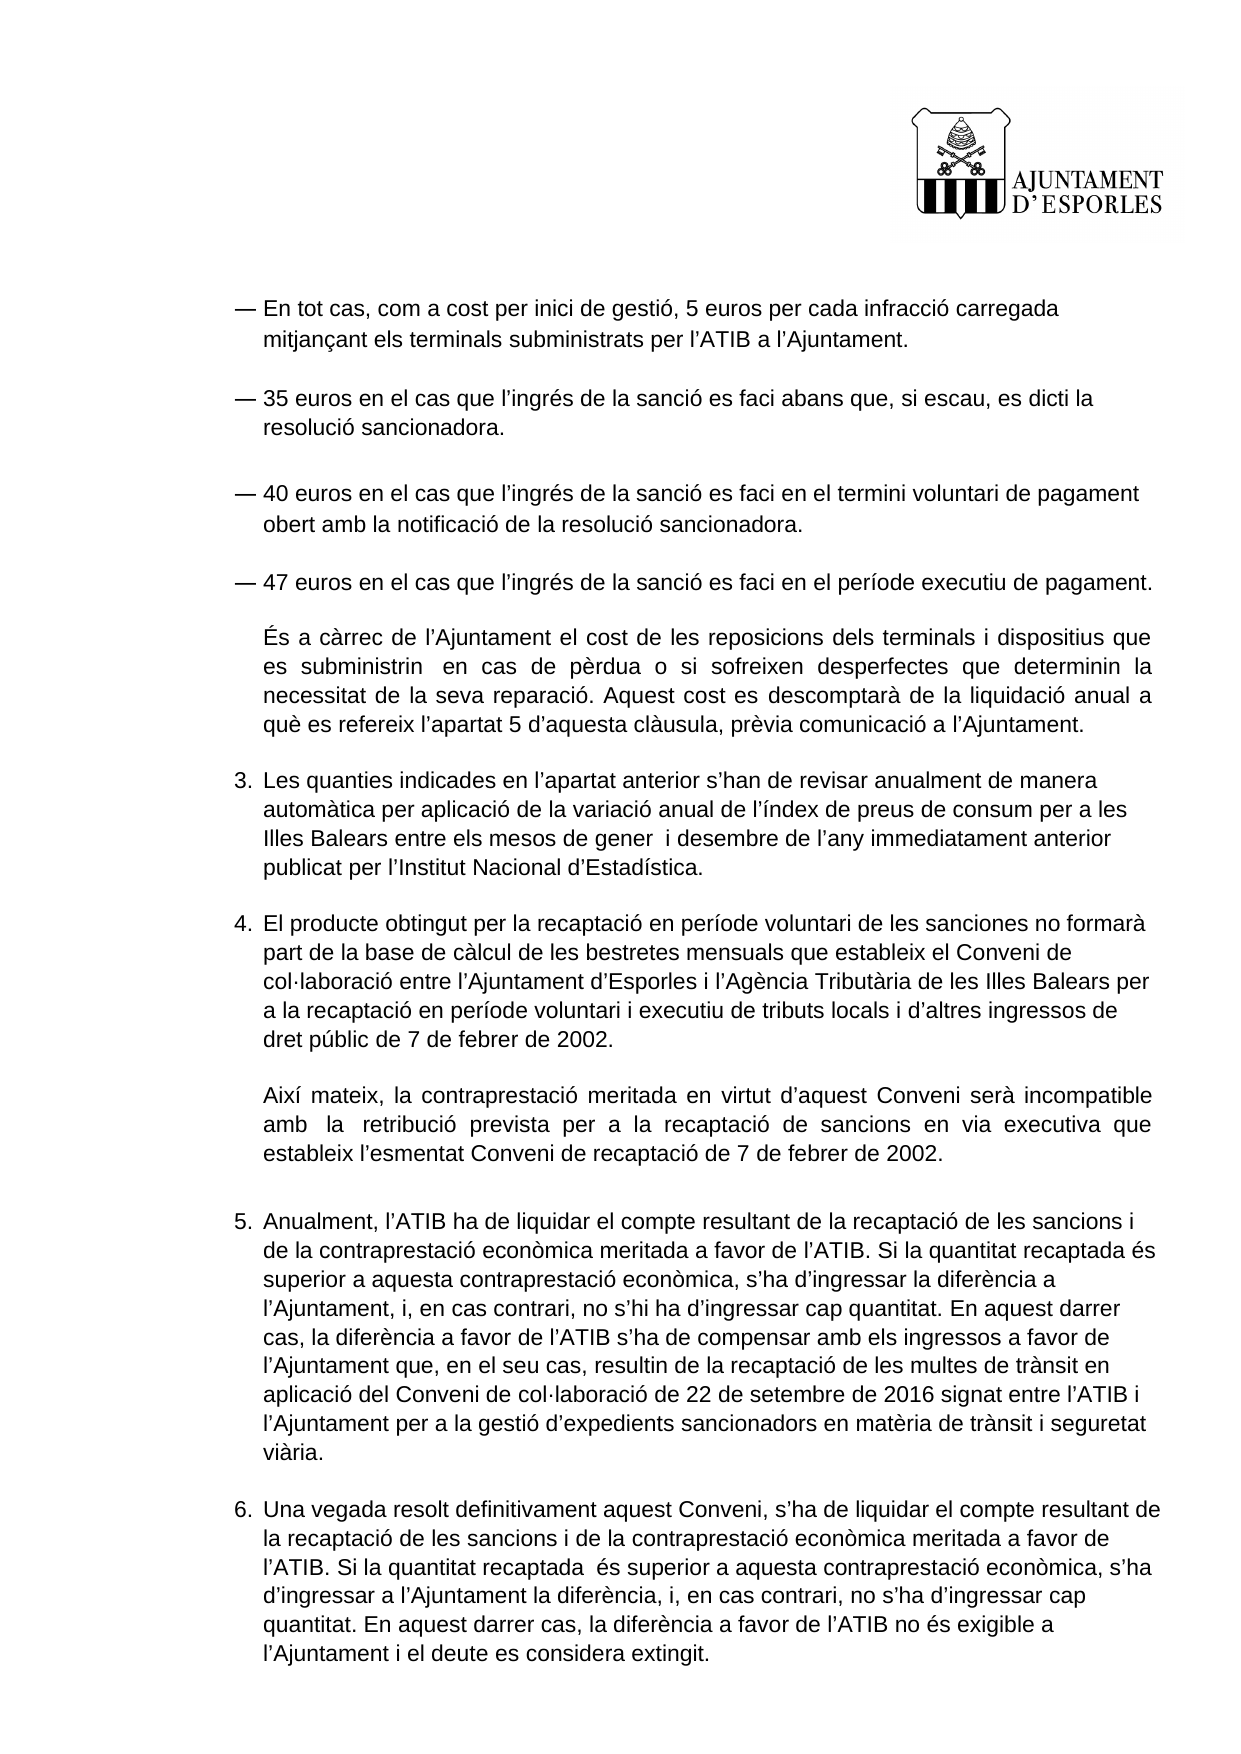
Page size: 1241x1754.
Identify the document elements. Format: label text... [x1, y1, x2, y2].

list En tot cas, com a cost per inici de gestió, 5 euros per cada infracció carregada mitjançant els terminals subministrats per l’ATIB a l’Ajuntament. [234, 292, 1163, 352]
list 47 euros en el cas que l’ingrés de la sanció es faci en el període executiu de pagament. [234, 566, 1163, 597]
text Així mateix, la contraprestació meritada en virtut d’aquest Conveni serà incompatible amb la retribució prevista per a la recaptació de sancions en via executiva que estableix l’esmentat Conveni de recaptació de 7 de febrer de 2002. [263, 1082, 1153, 1166]
list 40 euros en el cas que l’ingrés de la sanció es faci en el termini voluntari de pagament obert amb la notificació de la resolució sancionadora. [234, 477, 1163, 537]
list Les quanties indicades en l’apartat anterior s’han de revisar anualment de manera automàtica per aplicació de la variació anual de l’índex de preus de consum per a les Illes Balears entre els mesos de gener i desembre de l’any immediatament anterior publicat per l’Institut Nacional d’Estadística. [234, 767, 1163, 880]
list Una vegada resolt definitivament aquest Conveni, s’ha de liquidar el compte resultant de la recaptació de les sancions i de la contraprestació econòmica meritada a favor de l’ATIB. Si la quantitat recaptada és superior a aquesta contraprestació econòmica, s’ha d’ingressar a l’Ajuntament la diferència, i, en cas contrari, no s’ha d’ingressar cap quantitat. En aquest darrer cas, la diferència a favor de l’ATIB no és exigible a l’Ajuntament i el deute es considera extingit. [234, 1496, 1163, 1667]
list 35 euros en el cas que l’ingrés de la sanció es faci abans que, si escau, es dicti la resolució sancionadora. [234, 382, 1163, 440]
list El producte obtingut per la recaptació en període voluntari de les sanciones no formarà part de la base de càlcul de les bestretes mensuals que estableix el Conveni de col·laboració entre l’Ajuntament d’Esporles i l’Agència Tributària de les Illes Balears per a la recaptació en període voluntari i executiu de tributs locals i d’altres ingressos de dret públic de 7 de febrer de 2002. [234, 910, 1163, 1052]
list Anualment, l’ATIB ha de liquidar el compte resultant de la recaptació de les sancions i de la contraprestació econòmica meritada a favor de l’ATIB. Si la quantitat recaptada és superior a aquesta contraprestació econòmica, s’ha d’ingressar la diferència a l’Ajuntament, i, en cas contrari, no s’hi ha d’ingressar cap quantitat. En aquest darrer cas, la diferència a favor de l’ATIB s’ha de compensar amb els ingressos a favor de l’Ajuntament que, en el seu cas, resultin de la recaptació de les multes de trànsit en aplicació del Conveni de col·laboració de 22 de setembre de 2016 signat entre l’ATIB i l’Ajuntament per a la gestió d’expedients sancionadors en matèria de trànsit i seguretat viària. [234, 1208, 1163, 1466]
picture [890, 86, 1186, 243]
text És a càrrec de l’Ajuntament el cost de les reposicions dels terminals i dispositius que es subministrin en cas de pèrdua o si sofreixen desperfectes que determinin la necessitat de la seva reparació. Aquest cost es descomptarà de la liquidació anual a què es refereix l’apartat 5 d’aquesta clàusula, prèvia comunicació a l’Ajuntament. [263, 624, 1152, 737]
